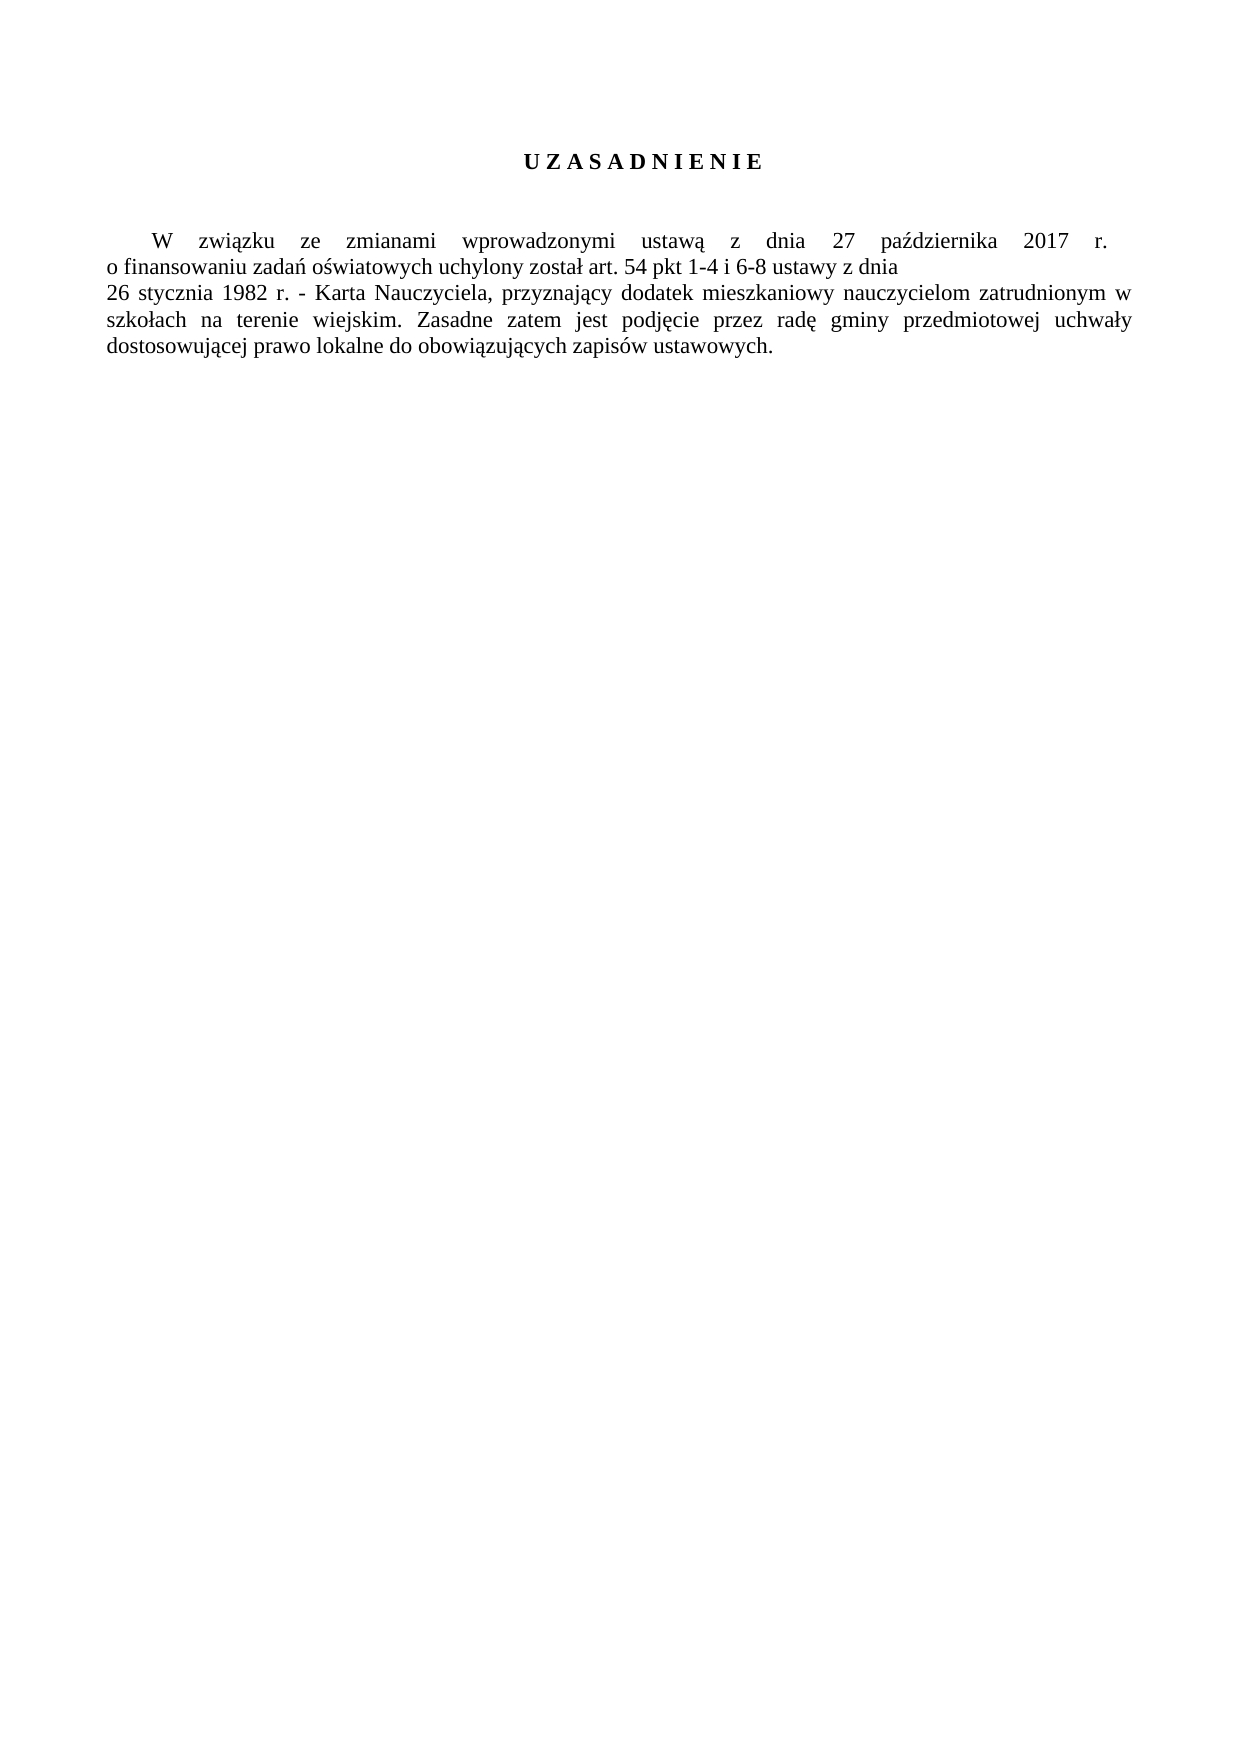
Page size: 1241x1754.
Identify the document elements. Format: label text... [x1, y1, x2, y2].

text U Z A S A D N I E N I E [106, 148, 1134, 174]
text W związku ze zmianami wprowadzonymi ustawą z dnia 27 października 2017 r. o finansowaniu zadań oświatowych uchylony został art. 54 pkt 1-4 i 6-8 ustawy z dnia [106, 227, 1134, 279]
text 26 stycznia 1982 r. - Karta Nauczyciela, przyznający dodatek mieszkaniowy nauczycielom zatrudnionym w szkołach na terenie wiejskim. Zasadne zatem jest podjęcie przez radę gminy przedmiotowej uchwały dostosowującej prawo lokalne do obowiązujących zapisów ustawowych. [106, 279, 1134, 358]
